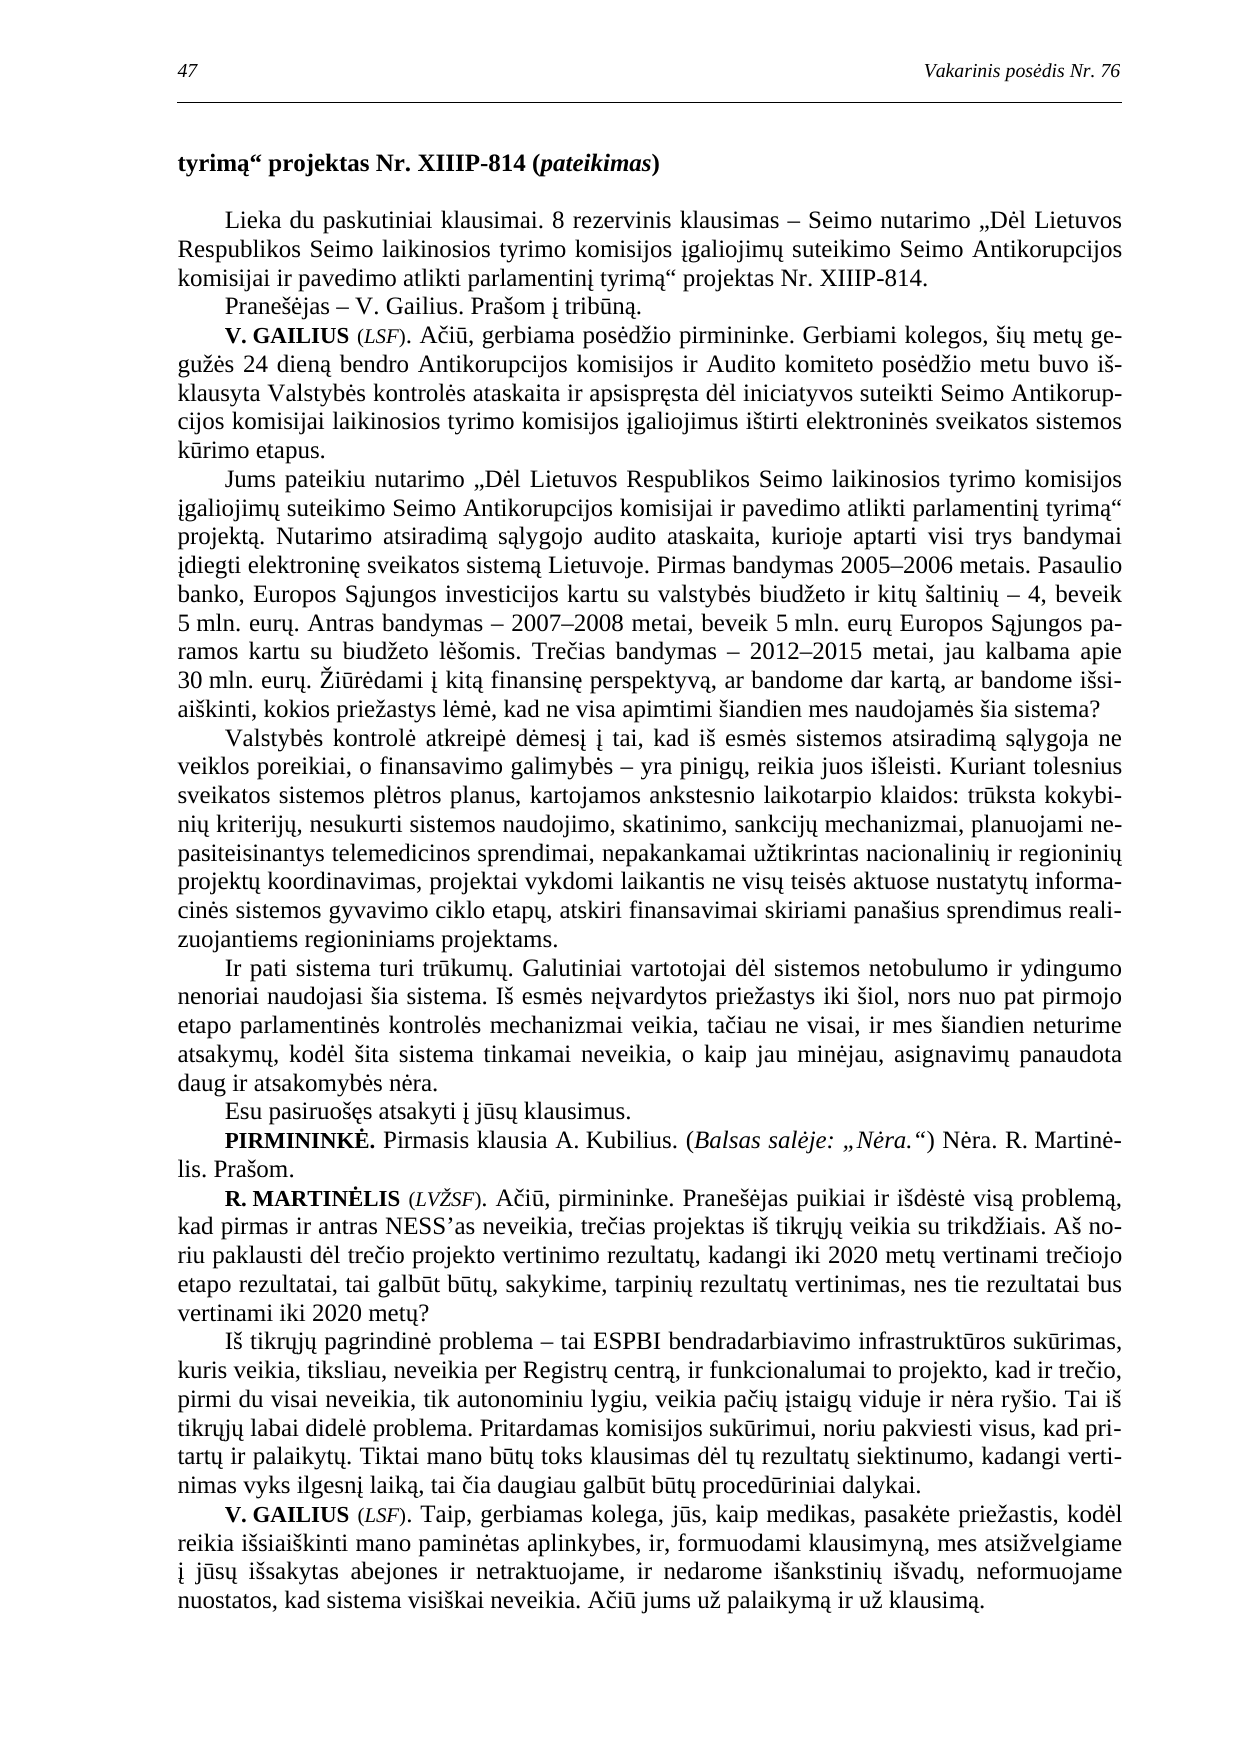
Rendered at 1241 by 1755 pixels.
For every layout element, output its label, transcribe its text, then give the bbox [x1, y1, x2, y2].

text Esu pa­si­ruo­šęs at­sa­ky­ti į jū­sų klau­si­mus. [177, 1096, 1122, 1125]
text Vals­ty­bės kon­tro­lė at­krei­pė dė­me­sį į tai, kad iš es­mės sis­te­mos at­si­ra­di­mą są­ly­go­ja ne veik­los po­rei­kiai, o fi­nan­sa­vi­mo ga­li­my­bės – yra pi­ni­gų, rei­kia juos iš­leis­ti. Ku­riant to­les­nius svei­ka­tos sis­te­mos plėt­ros pla­nus, kar­to­ja­mos anks­tes­nio lai­ko­tar­pio klai­dos: trūks­ta ko­ky­bi­nių kri­te­ri­jų, ne­su­kur­ti sis­te­mos nau­do­ji­mo, ska­ti­ni­mo, sank­ci­jų me­cha­niz­mai, pla­nuo­ja­mi ne­pa­si­tei­si­nan­tys te­le­me­di­ci­nos spren­di­mai, ne­pa­kan­ka­mai už­tik­rin­tas na­cio­na­li­nių ir re­gio­ni­nių pro­jek­tų ko­or­di­na­vi­mas, pro­jek­tai vyk­do­mi lai­kan­tis ne vi­sų tei­sės ak­tuo­se nu­sta­ty­tų in­for­ma­ci­nės sis­te­mos gy­va­vi­mo cik­lo eta­pų, at­ski­ri fi­nan­sa­vi­mai ski­ria­mi pa­na­šius spren­di­mus re­a­li­zuo­jan­tiems re­gio­ni­niams pro­jek­tams. [177, 723, 1122, 953]
text Iš tik­rų­jų pa­grin­di­nė pro­ble­ma – tai ESPBI ben­dra­dar­bia­vi­mo in­fra­struk­tū­ros su­kū­ri­mas, ku­ris vei­kia, tiks­liau, ne­vei­kia per Re­gist­rų cen­trą, ir funk­cio­na­lu­mai to pro­jek­to, kad ir tre­čio, pir­mi du vi­sai ne­vei­kia, tik au­to­no­mi­niu ly­giu, vei­kia pa­čių įstai­gų vi­du­je ir nė­ra ry­šio. Tai iš tik­rų­jų la­bai di­de­lė pro­ble­ma. Pri­tar­da­mas ko­mi­si­jos su­kū­ri­mui, no­riu pa­kvies­ti vi­sus, kad pri­tar­tų ir pa­lai­ky­tų. Tik­tai ma­no bū­tų toks klau­si­mas dėl tų re­zul­ta­tų siek­ti­nu­mo, ka­dan­gi ver­ti­ni­mas vyks il­ges­nį lai­ką, tai čia dau­giau gal­būt bū­tų pro­ce­dū­ri­niai da­ly­kai. [177, 1326, 1122, 1499]
text PIRMININKĖ. Pir­ma­sis klau­sia A. Ku­bi­lius. (Bal­sas sa­lė­je: „Nė­ra.“) Nė­ra. R. Mar­ti­nė­lis. Pra­šom. [177, 1125, 1122, 1183]
text Pra­ne­šė­jas – V. Gai­lius. Pra­šom į tri­bū­ną. [177, 291, 1122, 320]
text Jums pa­tei­kiu nu­ta­ri­mo „Dėl Lie­tu­vos Res­pub­li­kos Sei­mo lai­ki­no­sios ty­ri­mo ko­mi­si­jos įga­lio­ji­mų su­tei­ki­mo Sei­mo An­ti­ko­rup­ci­jos ko­mi­si­jai ir pa­ve­di­mo at­lik­ti par­la­men­ti­nį ty­ri­mą“ pro­jek­tą. Nu­ta­ri­mo at­si­ra­di­mą są­ly­go­jo au­di­to ata­skai­ta, ku­rio­je ap­tar­ti vi­si trys ban­dy­mai įdieg­ti elek­tro­ni­nę svei­ka­tos sis­te­mą Lie­tu­vo­je. Pir­mas ban­dy­mas 2005–2006 me­tais. Pa­sau­lio ban­ko, Eu­ro­pos Są­jun­gos in­ves­ti­ci­jos kar­tu su vals­ty­bės biu­dže­to ir ki­tų šal­ti­nių – 4, be­veik 5 mln. eu­rų. Ant­ras ban­dy­mas – 2007–2008 me­tai, be­veik 5 mln. eu­rų Eu­ro­pos Są­jun­gos pa­ra­mos kar­tu su biu­dže­to lė­šo­mis. Tre­čias ban­dy­mas – 2012–2015 me­tai, jau kal­ba­ma apie 30 mln. eu­rų. Žiū­rė­da­mi į ki­tą fi­nan­si­nę per­spek­ty­vą, ar ban­do­me dar kar­tą, ar ban­do­me iš­si­aiš­kin­ti, ko­kios prie­žas­tys lė­mė, kad ne vi­sa ap­im­ti­mi šian­dien mes nau­do­ja­mės šia sis­te­ma? [177, 464, 1122, 723]
text Ir pa­ti sis­te­ma tu­ri trū­ku­mų. Ga­lu­ti­niai var­to­to­jai dėl sis­te­mos ne­to­bu­lu­mo ir ydin­gu­mo ne­no­riai nau­do­ja­si šia sis­te­ma. Iš es­mės ne­įvar­dy­tos prie­žas­tys iki šiol, nors nuo pat pir­mo­jo eta­po par­la­men­ti­nės kon­tro­lės me­cha­niz­mai vei­kia, ta­čiau ne vi­sai, ir mes šian­dien ne­tu­ri­me at­sa­ky­mų, ko­dėl ši­ta sis­te­ma tin­ka­mai ne­vei­kia, o kaip jau mi­nė­jau, asig­na­vi­mų pa­nau­do­ta daug ir at­sa­ko­my­bės nė­ra. [177, 953, 1122, 1096]
text R. MARTINĖLIS (LVŽSF). Ačiū, pir­mi­nin­ke. Pra­ne­šė­jas pui­kiai ir iš­dės­tė vi­są pro­ble­mą, kad pir­mas ir ant­ras NESSʼas ne­vei­kia, tre­čias pro­jek­tas iš tik­rų­jų vei­kia su trik­džiais. Aš no­riu pa­klaus­ti dėl tre­čio pro­jek­to ver­ti­ni­mo re­zul­ta­tų, ka­dan­gi iki 2020 me­tų ver­ti­na­mi tre­čio­jo eta­po re­zul­ta­tai, tai gal­būt bū­tų, sa­ky­ki­me, tar­pi­nių re­zul­ta­tų ver­ti­ni­mas, nes tie re­zul­ta­tai bus ver­ti­na­mi iki 2020 me­tų? [177, 1183, 1122, 1326]
text ty­ri­mą“ pro­jek­tas Nr. XIIIP-814 (pa­tei­ki­mas) [177, 148, 1122, 176]
text V. GAILIUS (LSF). Taip, ger­bia­mas ko­le­ga, jūs, kaip me­di­kas, pa­sa­kė­te prie­žas­tis, ko­dėl rei­kia iš­si­aiš­kin­ti ma­no pa­mi­nė­tas ap­lin­ky­bes, ir, for­muo­da­mi klau­si­my­ną, mes at­si­žvel­gia­me į jū­sų iš­sa­ky­tas abe­jo­nes ir ne­trak­tuo­ja­me, ir ne­da­ro­me iš­anks­ti­nių iš­va­dų, ne­for­muo­ja­me nuo­sta­tos, kad sis­te­ma vi­siš­kai ne­vei­kia. Ačiū jums už pa­lai­ky­mą ir už klau­si­mą. [177, 1499, 1122, 1614]
text Lie­ka du pas­ku­ti­niai klau­si­mai. 8 re­zer­vi­nis klau­si­mas – Sei­mo nu­ta­ri­mo „Dėl Lie­tu­vos Res­pub­li­kos Sei­mo lai­ki­no­sios ty­ri­mo ko­mi­si­jos įga­lio­ji­mų su­tei­ki­mo Sei­mo An­ti­ko­rup­ci­jos ko­mi­si­jai ir pa­ve­di­mo at­lik­ti par­la­men­ti­nį ty­ri­mą“ pro­jek­tas Nr. XIIIP-814. [177, 205, 1122, 291]
text V. GAILIUS (LSF). Ačiū, ger­bia­ma po­sė­džio pir­mi­nin­ke. Ger­bia­mi ko­le­gos, šių me­tų ge­gu­žės 24 die­ną ben­dro An­ti­ko­rup­ci­jos ko­mi­si­jos ir Au­di­to ko­mi­te­to po­sė­džio me­tu bu­vo iš­klau­sy­ta Vals­ty­bės kon­tro­lės ata­skai­ta ir ap­si­spręs­ta dėl ini­cia­ty­vos su­teik­ti Sei­mo An­ti­ko­rup­ci­jos ko­mi­si­jai lai­ki­no­sios ty­ri­mo ko­mi­si­jos įga­lio­ji­mus iš­tir­ti elek­tro­ni­nės svei­ka­tos sis­te­mos kū­ri­mo eta­pus. [177, 320, 1122, 464]
